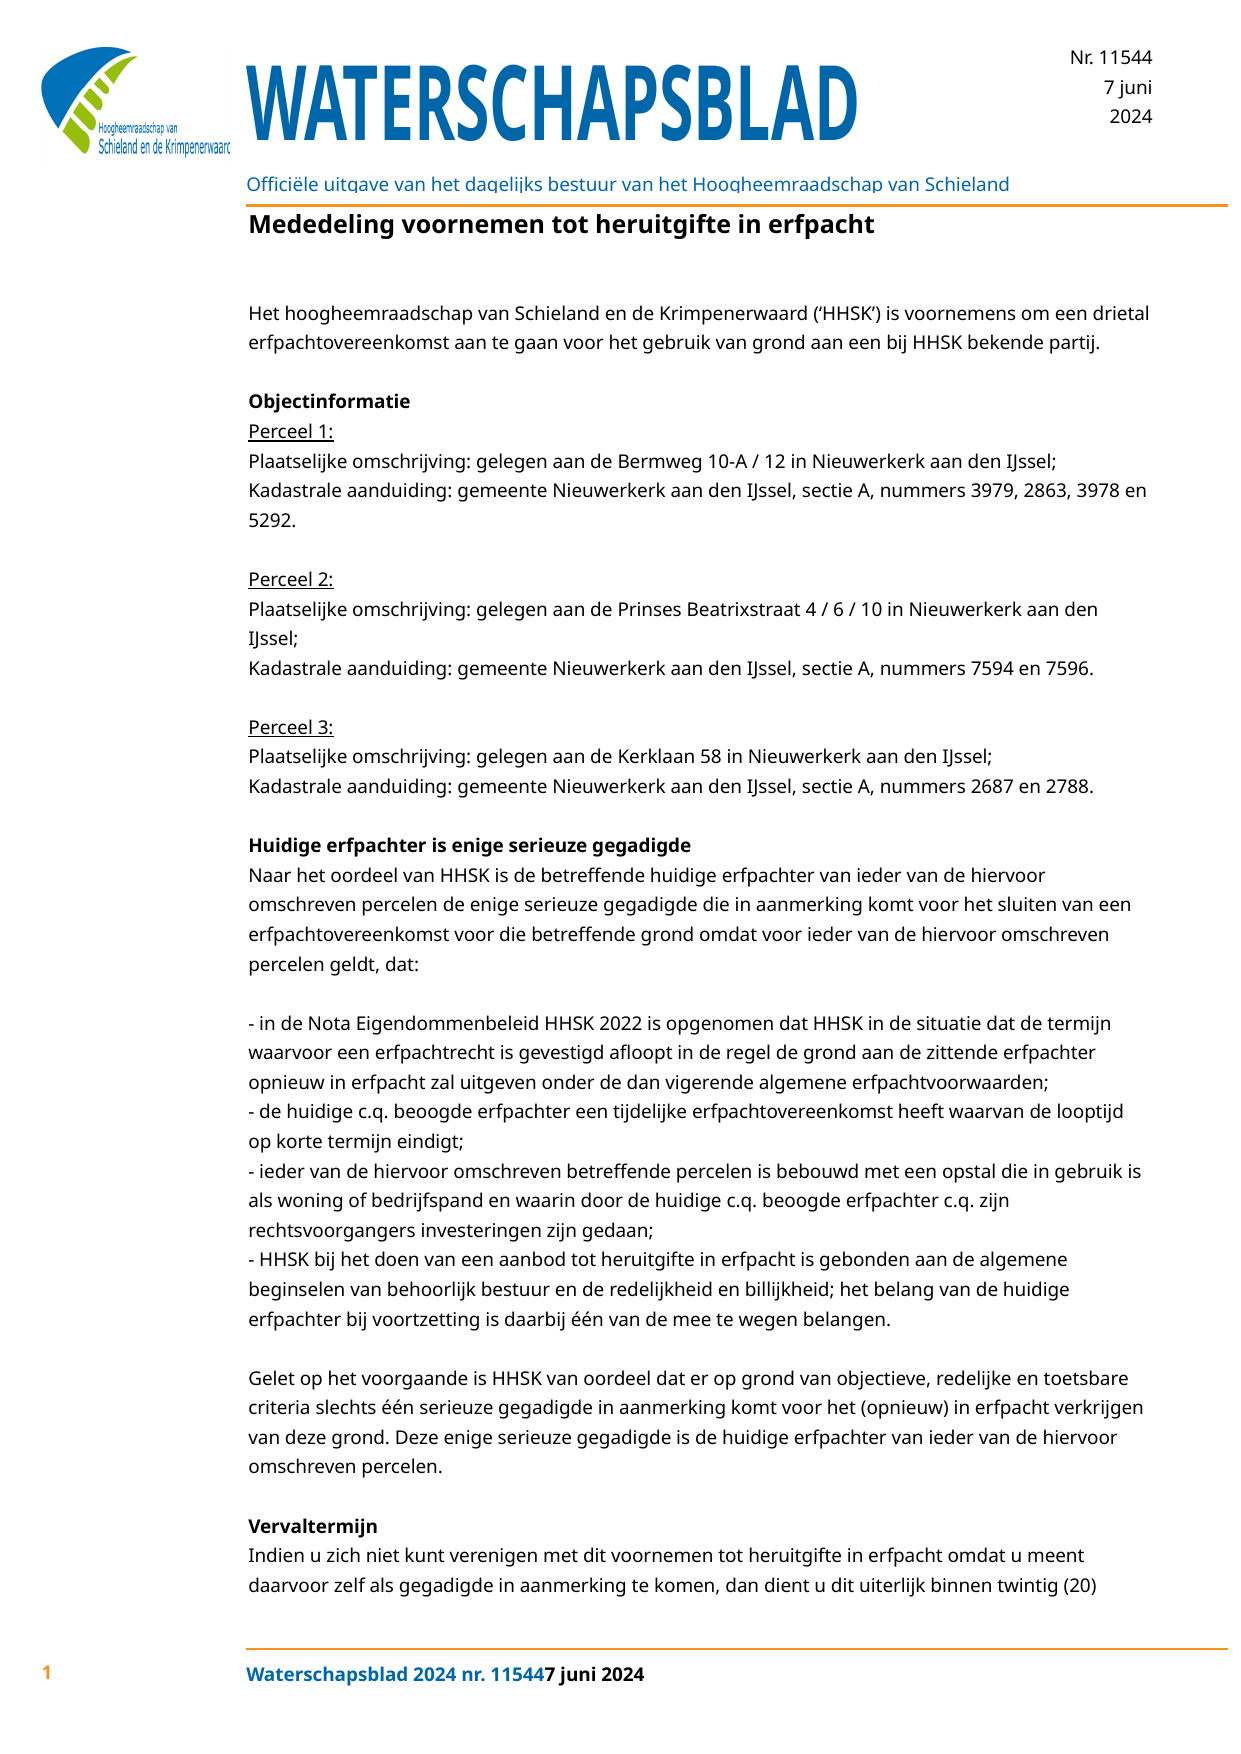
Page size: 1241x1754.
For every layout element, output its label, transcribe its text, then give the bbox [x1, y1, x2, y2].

text Gelet op het voorgaande is HHSK van oordeel dat er op grond van objectieve, redelijke en toetsbare criteria slechts één serieuze gegadigde in aanmerking komt voor het (opnieuw) in erfpacht verkrijgen van deze grond. Deze enige serieuze gegadigde is de huidige erfpachter van ieder van de hiervoor omschreven percelen. [248, 1365, 1152, 1479]
text Naar het oordeel van HHSK is de betreffende huidige erfpachter van ieder van de hiervoor omschreven percelen de enige serieuze gegadigde die in aanmerking komt voor het sluiten van een erfpachtovereenkomst voor die betreffende grond omdat voor ieder van de hiervoor omschreven percelen geldt, dat: [248, 862, 1152, 976]
text Indien u zich niet kunt verenigen met dit voornemen tot heruitgifte in erfpacht omdat u meent daarvoor zelf als gegadigde in aanmerking te komen, dan dient u dit uiterlijk binnen twintig (20) [248, 1542, 1152, 1598]
text Perceel 3: [248, 714, 1152, 740]
picture [41, 47, 231, 172]
text Plaatselijke omschrijving: gelegen aan de Kerklaan 58 in Nieuwerkerk aan den IJssel; [248, 744, 1152, 769]
text - de huidige c.q. beoogde erfpachter een tijdelijke erfpachtovereenkomst heeft waarvan de looptijd op korte termijn eindigt; [248, 1099, 1152, 1154]
text Mededeling voornemen tot heruitgifte in erfpacht [248, 207, 1152, 241]
text - ieder van de hiervoor omschreven betreffende percelen is bebouwd met een opstal die in gebruik is als woning of bedrijfspand en waarin door de huidige c.q. beoogde erfpachter c.q. zijn rechtsvoorgangers investeringen zijn gedaan; [248, 1158, 1152, 1243]
text Kadastrale aanduiding: gemeente Nieuwerkerk aan den IJssel, sectie A, nummers 3979, 2863, 3978 en 5292. [248, 477, 1152, 533]
text - HHSK bij het doen van een aanbod tot heruitgifte in erfpacht is gebonden aan de algemene beginselen van behoorlijk bestuur en de redelijkheid en billijkheid; het belang van de huidige erfpachter bij voortzetting is daarbij één van de mee te wegen belangen. [248, 1247, 1152, 1331]
text - in de Nota Eigendommenbeleid HHSK 2022 is opgenomen dat HHSK in de situatie dat de termijn waarvoor een erfpachtrecht is gevestigd afloopt in de regel de grond aan de zittende erfpachter opnieuw in erfpacht zal uitgeven onder de dan vigerende algemene erfpachtvoorwaarden; [248, 1010, 1152, 1095]
text Objectinformatie [248, 389, 1152, 414]
text Perceel 2: [248, 566, 1152, 592]
text Perceel 1: [248, 418, 1152, 444]
text Kadastrale aanduiding: gemeente Nieuwerkerk aan den IJssel, sectie A, nummers 2687 en 2788. [248, 773, 1152, 799]
text Plaatselijke omschrijving: gelegen aan de Bermweg 10-A / 12 in Nieuwerkerk aan den IJssel; [248, 448, 1152, 473]
text Huidige erfpachter is enige serieuze gegadigde [248, 832, 1152, 858]
text Plaatselijke omschrijving: gelegen aan de Prinses Beatrixstraat 4 / 6 / 10 in Nieuwerkerk aan den IJssel; [248, 596, 1152, 651]
text Het hoogheemraadschap van Schieland en de Krimpenerwaard (‘HHSK’) is voornemens om een drietal erfpachtovereenkomst aan te gaan voor het gebruik van grond aan een bij HHSK bekende partij. [248, 300, 1152, 355]
text Vervaltermijn [248, 1513, 1152, 1538]
text Kadastrale aanduiding: gemeente Nieuwerkerk aan den IJssel, sectie A, nummers 7594 en 7596. [248, 655, 1152, 681]
